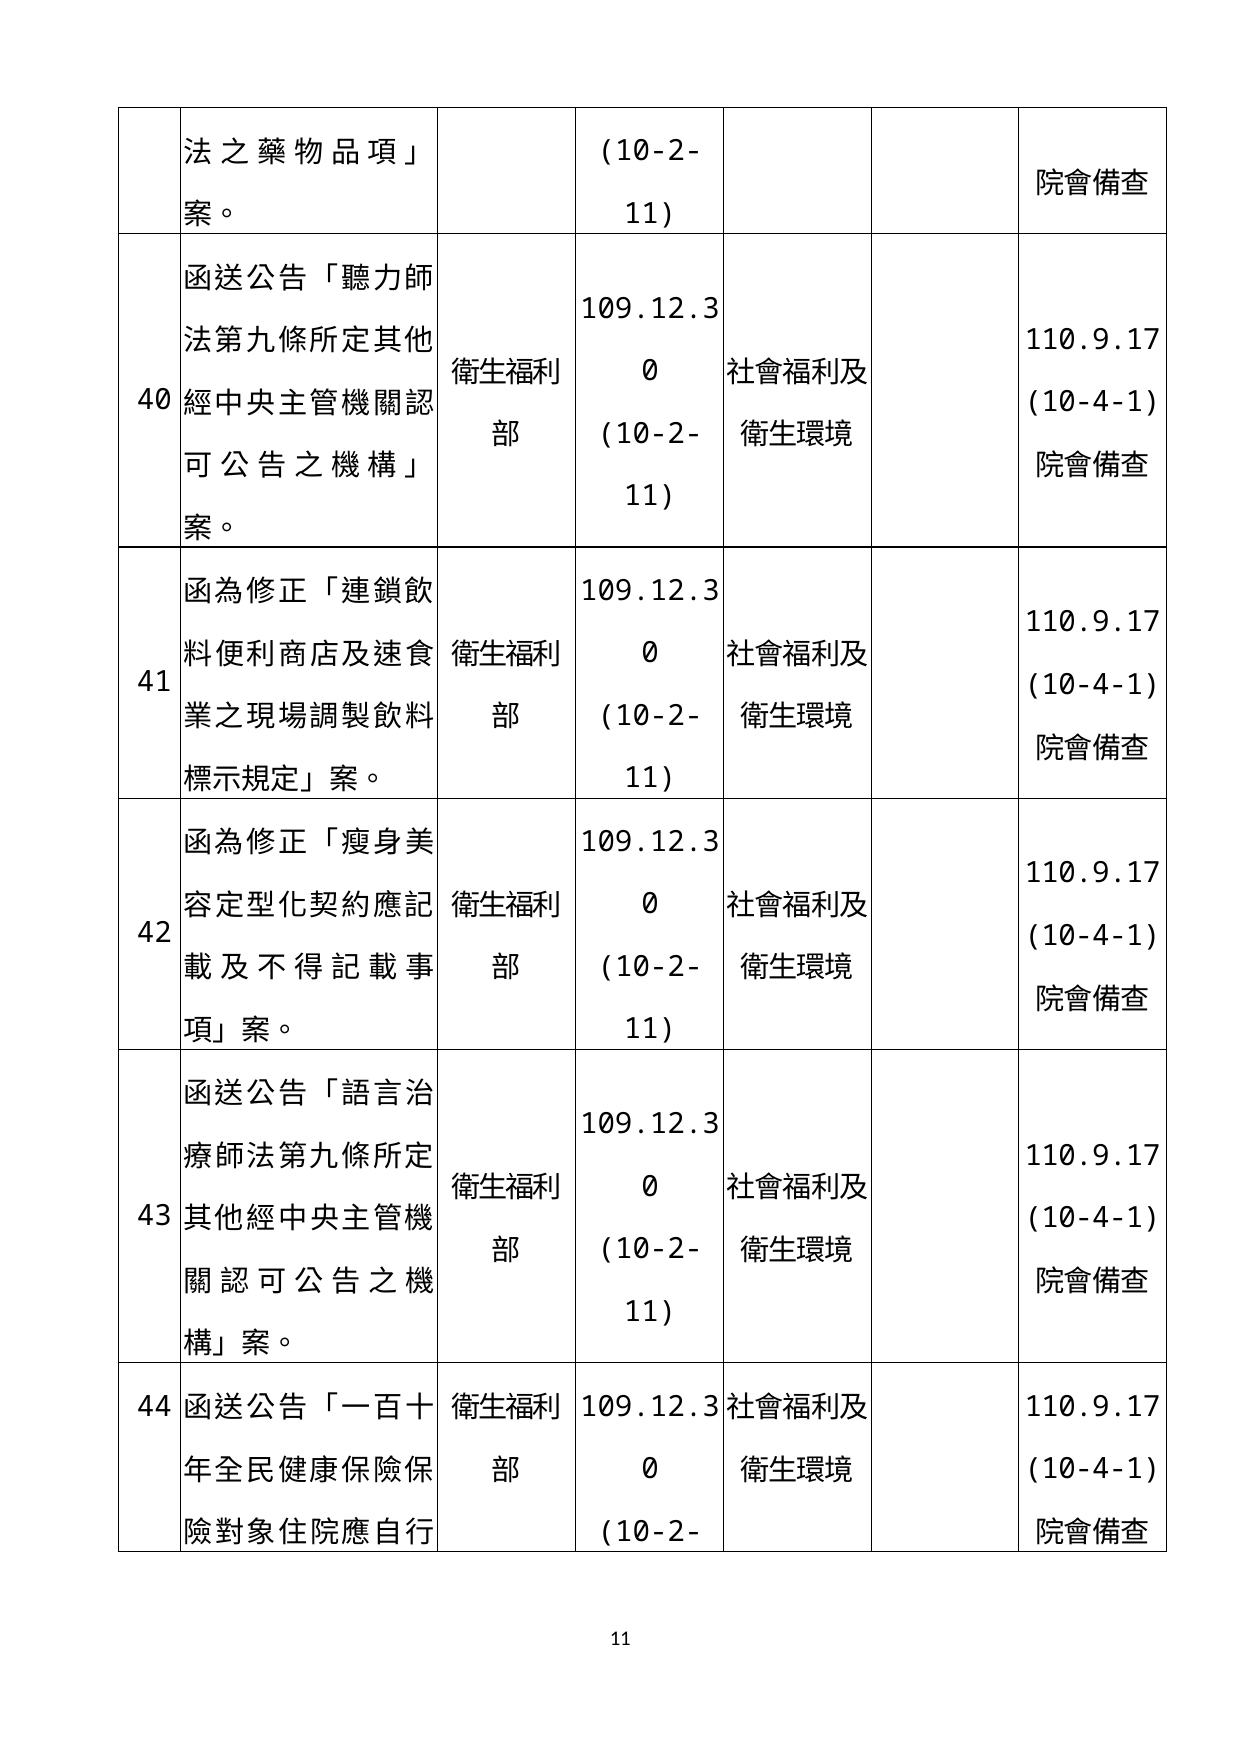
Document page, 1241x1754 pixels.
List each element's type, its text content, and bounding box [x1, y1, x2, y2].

table_cell 法之藥物品項」案。 [181, 108, 437, 233]
table_cell 110.9.17 (10-4-1) 院會備查 [1019, 1050, 1166, 1362]
table_cell 110.9.17 (10-4-1) 院會備查 [1019, 548, 1166, 797]
table_cell 社會福利及衛生環境 [724, 1363, 871, 1551]
table_cell 110.9.17 (10-4-1) 院會備查 [1019, 1363, 1166, 1551]
table_cell [438, 108, 575, 233]
table_cell [119, 1363, 180, 1551]
table_cell 109.12.30 (10-2-11) [576, 548, 723, 797]
table_cell [119, 108, 180, 233]
table_cell 社會福利及衛生環境 [724, 799, 871, 1048]
table_cell [872, 1363, 1018, 1551]
table_cell 衛生福利部 [438, 548, 575, 797]
table_cell 109.12.30 (10-2- [576, 1363, 723, 1551]
table_cell 社會福利及衛生環境 [724, 234, 871, 546]
table_cell 函送公告「語言治療師法第九條所定其他經中央主管機關認可公告之機構」案。 [181, 1050, 437, 1362]
table_cell [724, 108, 871, 233]
table_cell 函為修正「瘦身美容定型化契約應記載及不得記載事項」案。 [181, 799, 437, 1048]
table_cell 衛生福利部 [438, 799, 575, 1048]
table_cell [119, 548, 180, 797]
table_cell 社會福利及衛生環境 [724, 1050, 871, 1362]
table_cell 函送公告「一百十年全民健康保險保險對象住院應自行 [181, 1363, 437, 1551]
table_cell [872, 548, 1018, 797]
table_cell (10-2-11) [576, 108, 723, 233]
table_cell 衛生福利部 [438, 234, 575, 546]
table_cell 函送公告「聽力師法第九條所定其他經中央主管機關認可公告之機構」案。 [181, 234, 437, 546]
table_cell 衛生福利部 [438, 1363, 575, 1551]
table_cell 衛生福利部 [438, 1050, 575, 1362]
table_cell [119, 1050, 180, 1362]
table_cell 110.9.17 (10-4-1) 院會備查 [1019, 799, 1166, 1048]
table_cell [872, 234, 1018, 546]
table_cell 109.12.30 (10-2-11) [576, 1050, 723, 1362]
table_cell 函為修正「連鎖飲料便利商店及速食業之現場調製飲料標示規定」案。 [181, 548, 437, 797]
table_cell [872, 799, 1018, 1048]
table_cell [119, 234, 180, 546]
table_cell 109.12.30 (10-2-11) [576, 234, 723, 546]
table_cell 社會福利及衛生環境 [724, 548, 871, 797]
table_cell 院會備查 [1019, 108, 1166, 233]
table_cell [119, 799, 180, 1048]
table_cell [872, 1050, 1018, 1362]
table_cell [872, 108, 1018, 233]
table_cell 109.12.30 (10-2-11) [576, 799, 723, 1048]
table_cell 110.9.17 (10-4-1) 院會備查 [1019, 234, 1166, 546]
